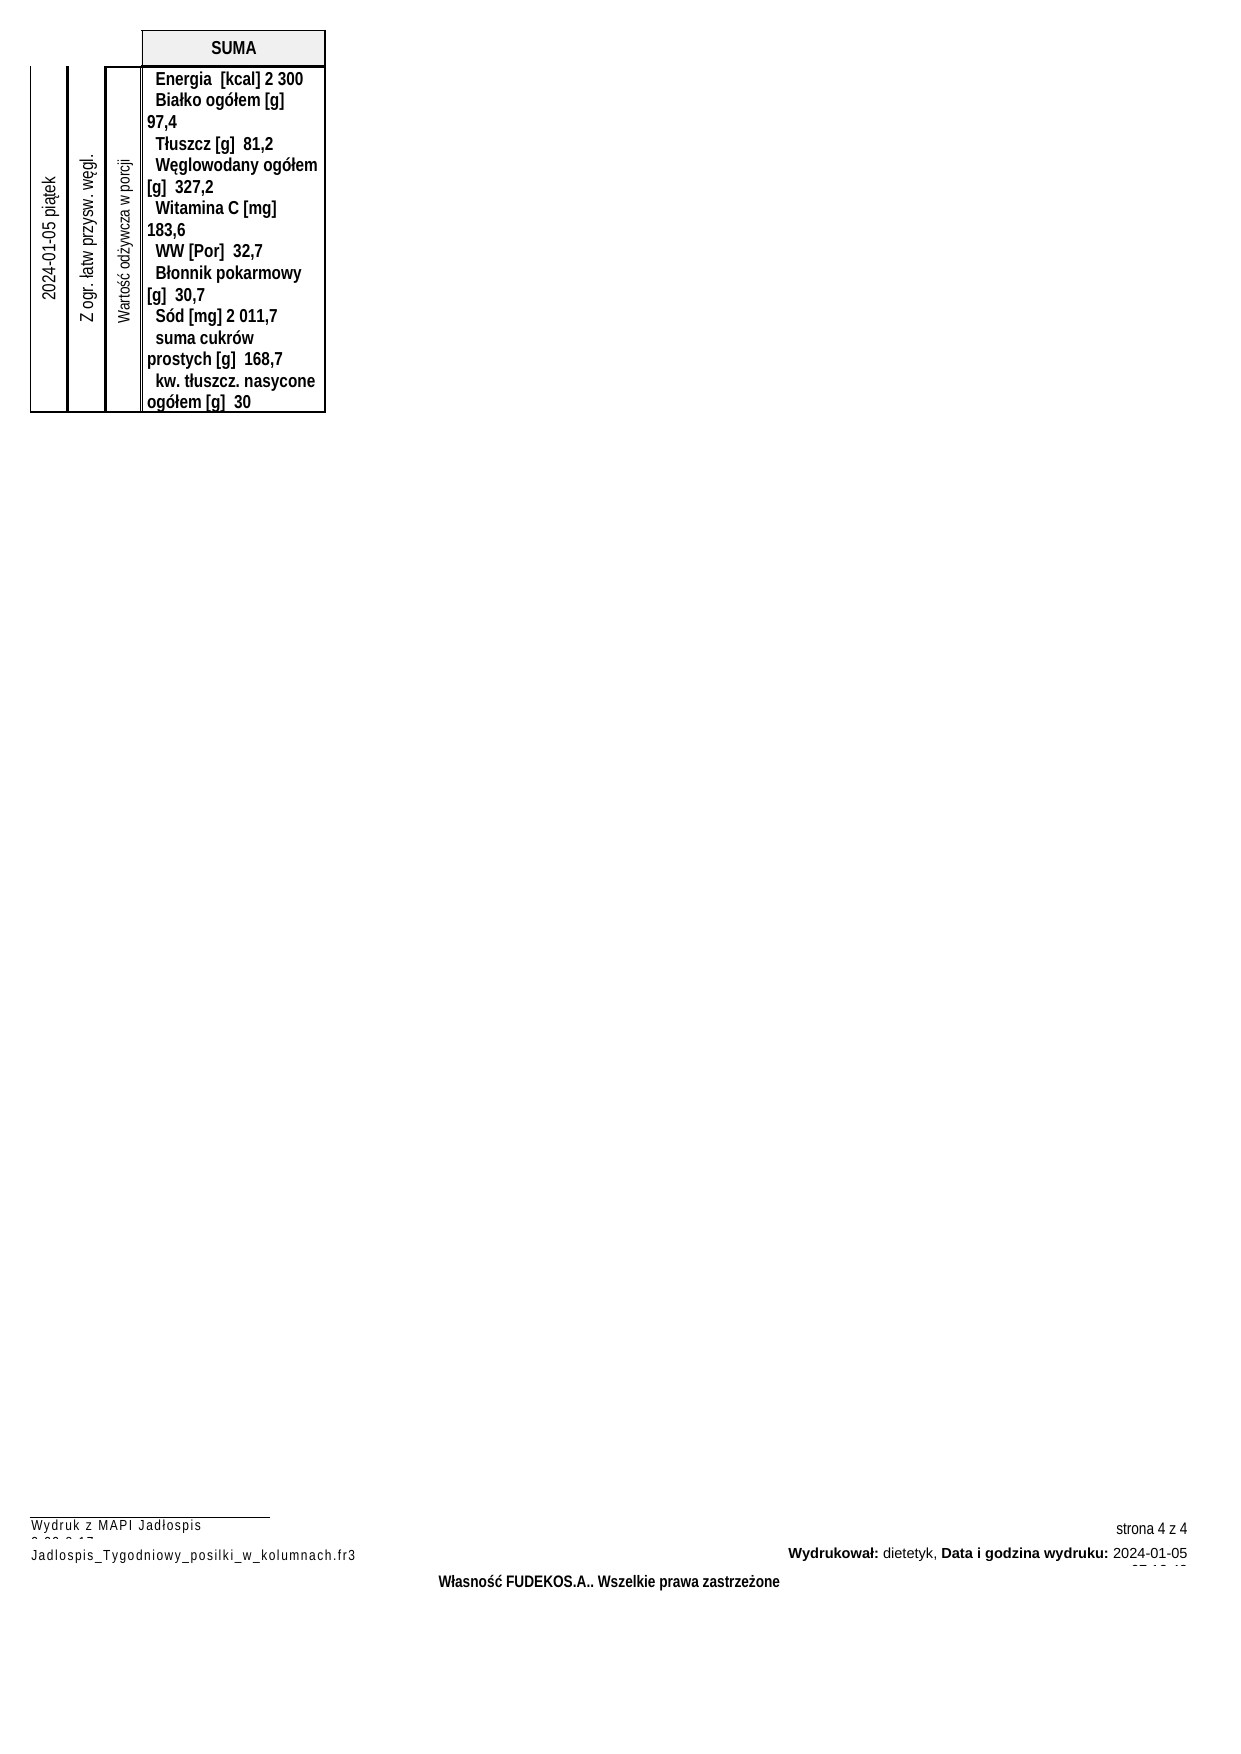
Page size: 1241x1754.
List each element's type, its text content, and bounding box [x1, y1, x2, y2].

table_cell [646, 1517, 738, 1538]
table_cell Z ogr. łatw przysw. węgl. [69, 66, 104, 411]
table_cell [368, 66, 481, 413]
table_cell [358, 1540, 368, 1544]
table_cell [738, 413, 814, 1517]
table_cell [481, 413, 646, 1517]
table_header [1149, 30, 1189, 66]
table_cell Energia [kcal] 2 300 Białko ogółem [g] 97,4 Tłuszcz [g] 81,2 Węglowodany ogółem [g] 327,2 Witamina C [mg] 183,6 WW [Por] 32,7 Błonnik pokarmowy [g] 30,7 Sód [mg] 2 011,7 suma cukrów prostych [g] 168,7 kw. tłuszcz. nasycone ogółem [g] 30 [143, 68, 324, 411]
table_cell [270, 413, 309, 1517]
table_cell [326, 1540, 358, 1544]
table_header [105, 30, 141, 66]
table_cell [309, 1540, 326, 1544]
table_header [358, 30, 368, 66]
table_header [814, 30, 859, 66]
table_cell [1109, 1540, 1149, 1544]
table_cell [358, 413, 368, 1517]
table_cell [481, 1545, 646, 1566]
table_cell [270, 1540, 309, 1544]
table_cell strona 4 z 4 [1109, 1517, 1189, 1540]
table_cell [814, 413, 859, 1517]
table_cell [141, 1540, 270, 1544]
table_cell [326, 1517, 358, 1538]
table_cell [30, 413, 67, 1517]
table_cell [105, 1540, 141, 1544]
table_cell [1149, 1540, 1189, 1544]
table_cell [738, 66, 814, 413]
table_cell [814, 1540, 859, 1544]
table_cell [738, 1517, 814, 1538]
table_cell [859, 66, 981, 413]
table_cell [105, 413, 141, 1517]
table_header [1109, 30, 1149, 66]
table_cell [309, 413, 326, 1517]
table_cell [646, 66, 738, 413]
table_cell [358, 1517, 368, 1538]
table_cell [326, 66, 358, 413]
table_cell [368, 1545, 481, 1566]
table_cell [358, 66, 368, 413]
table_cell [368, 1517, 481, 1538]
table_cell [141, 413, 270, 1517]
table_header [738, 30, 814, 66]
table_cell [481, 1540, 646, 1544]
table_cell [859, 1540, 981, 1544]
table_cell [859, 1517, 981, 1538]
table_header [481, 30, 646, 66]
table_header [859, 30, 981, 66]
table_cell [1109, 66, 1149, 413]
table_header SUMA [143, 31, 324, 65]
table_cell Wartość odżywcza w porcji [107, 68, 140, 411]
table_cell Własność FUDEKOS.A.. Wszelkie prawa zastrzeżone [30, 1568, 1189, 1593]
table_cell [67, 1540, 105, 1544]
table_cell [30, 1540, 67, 1544]
table_cell [981, 66, 1109, 413]
table_cell [326, 413, 358, 1517]
table_cell [368, 1540, 481, 1544]
table_cell [859, 413, 981, 1517]
table_cell [814, 1517, 859, 1538]
table_cell [1149, 66, 1189, 413]
table_cell [309, 1517, 326, 1538]
table_cell [646, 1540, 738, 1544]
table_cell [981, 1517, 1109, 1538]
table_cell [738, 1540, 814, 1544]
table_cell [67, 413, 105, 1517]
table_cell 2024-01-05 piątek [31, 66, 66, 411]
table_cell Jadlospis_Tygodniowy_posilki_w_kolumnach.fr3 [30, 1545, 358, 1566]
table_cell [1109, 413, 1149, 1517]
table_cell [814, 66, 859, 413]
table_cell [1149, 413, 1189, 1517]
table_cell [981, 413, 1109, 1517]
table_header [646, 30, 738, 66]
table_cell [358, 1545, 368, 1566]
table_cell Wydruk z MAPI Jadłospis 2.22.8.17 [30, 1518, 270, 1538]
table_cell [646, 413, 738, 1517]
table_header [368, 30, 481, 66]
table_cell [481, 66, 646, 413]
table_header [981, 30, 1109, 66]
table_cell Wydrukował: dietetyk, Data i godzina wydruku: 2024-01-05 07:12:42 [738, 1545, 1189, 1566]
table_cell [368, 413, 481, 1517]
table_cell [646, 1545, 738, 1566]
table_header [67, 30, 105, 66]
table_cell [270, 1517, 309, 1538]
table_header [30, 30, 67, 66]
table_cell [981, 1540, 1109, 1544]
table_cell [481, 1517, 646, 1538]
table_header [326, 30, 358, 66]
